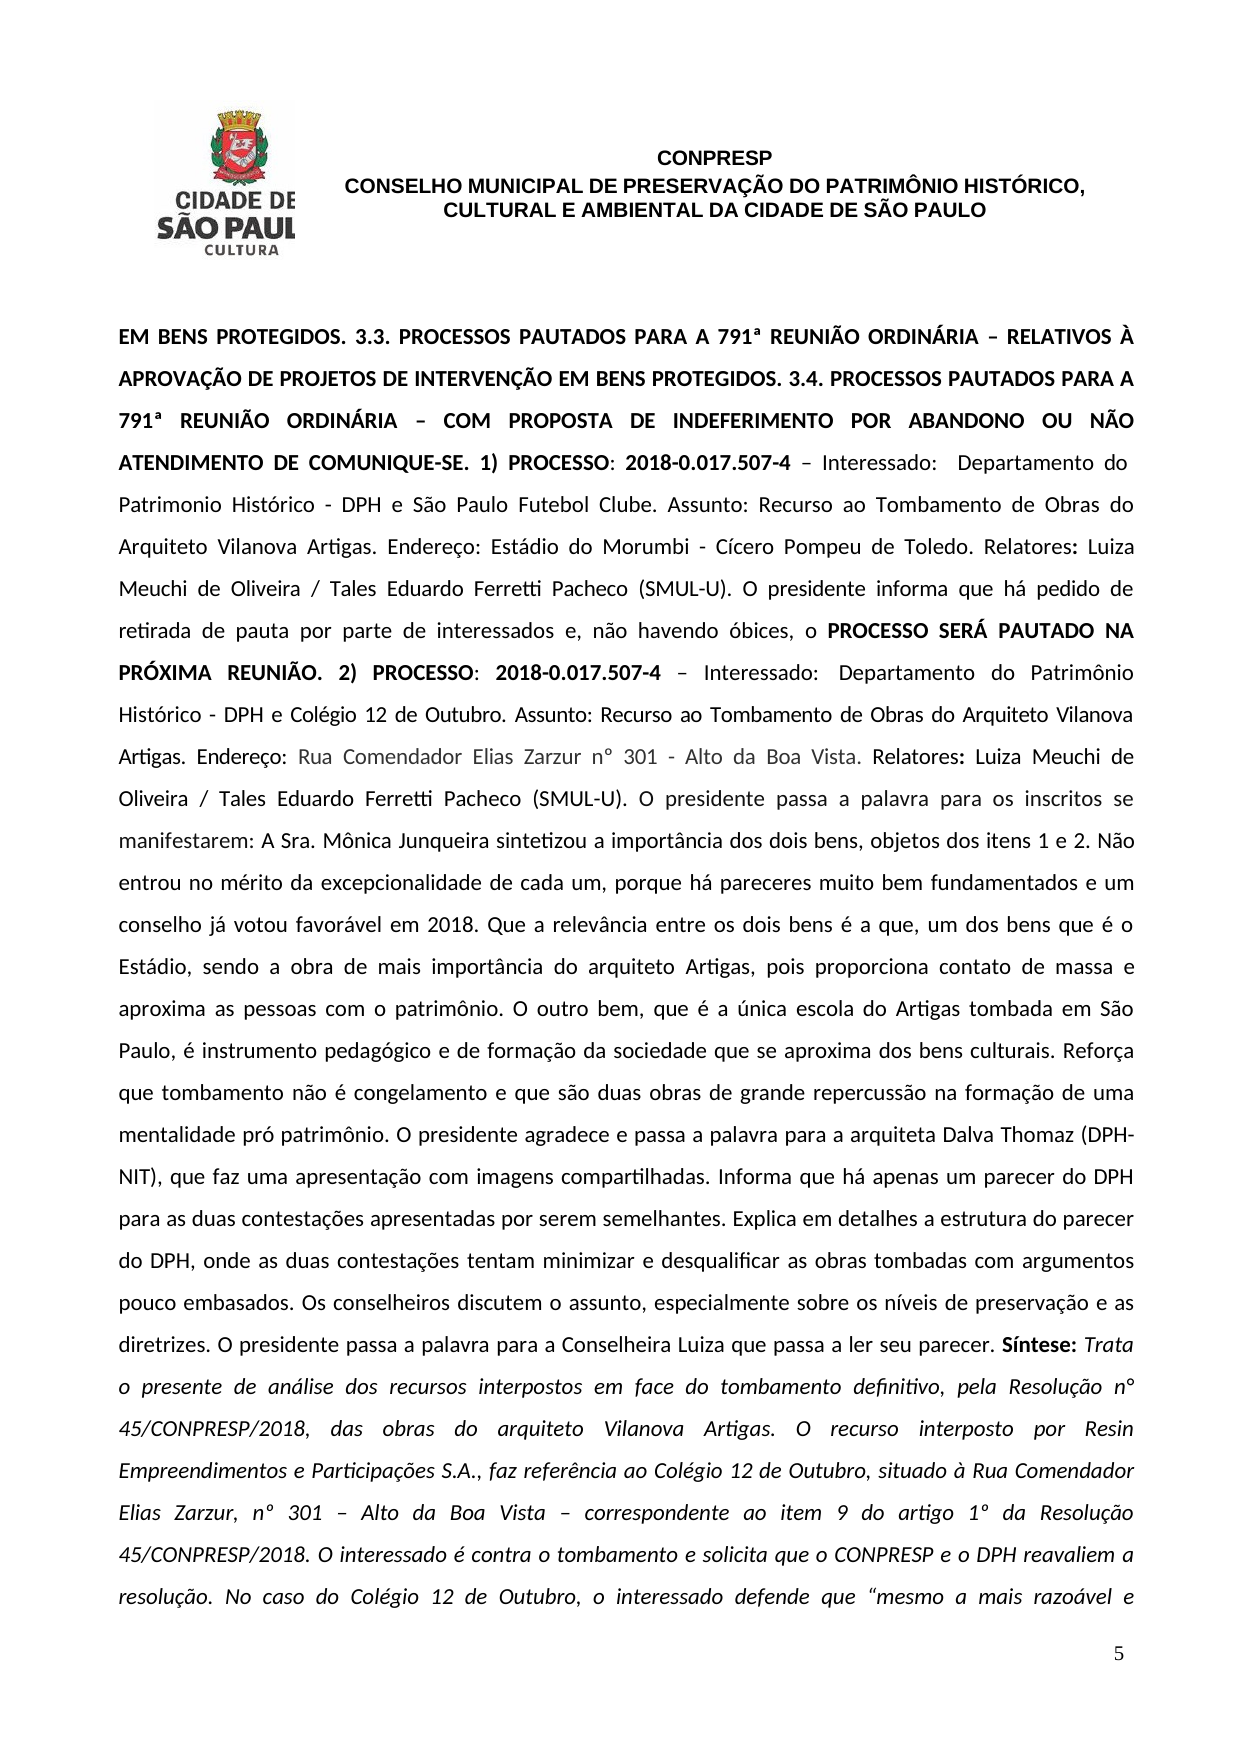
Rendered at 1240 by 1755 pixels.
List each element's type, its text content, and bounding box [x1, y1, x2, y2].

text EM BENS PROTEGIDOS. 3.3. PROCESSOS PAUTADOS PARA A 791ª REUNIÃO ORDINÁRIA – RELATIVOS À APROVAÇÃO DE PROJETOS DE INTERVENÇÃO EM BENS PROTEGIDOS. 3.4. PROCESSOS PAUTADOS PARA A 791ª REUNIÃO ORDINÁRIA – COM PROPOSTA DE INDEFERIMENTO POR ABANDONO OU NÃO ATENDIMENTO DE COMUNIQUE-SE. 1) PROCESSO: 2018-0.017.507-4 – Interessado: Departamento do [118, 322, 1135, 476]
text Patrimonio Histórico - DPH e São Paulo Futebol Clube. Assunto: Recurso ao Tombamento de Obras do Arquiteto Vilanova Artigas. Endereço: Estádio do Morumbi - Cícero Pompeu de Toledo. Relatores: Luiza Meuchi de Oliveira / Tales Eduardo Ferretti Pacheco (SMUL-U). O presidente informa que há pedido de retirada de pauta por parte de interessados e, não havendo óbices, o PROCESSO SERÁ PAUTADO NA PRÓXIMA REUNIÃO. 2) PROCESSO: 2018-0.017.507-4 – Interessado: Departamento do Patrimônio Histórico - DPH e Colégio 12 de Outubro. Assunto: Recurso ao Tombamento de Obras do Arquiteto Vilanova Artigas. Endereço: Rua Comendador Elias Zarzur nº 301 - Alto da Boa Vista. Relatores: Luiza Meuchi de Oliveira / Tales Eduardo Ferretti Pacheco (SMUL-U). O presidente passa a palavra para os inscritos se manifestarem: A Sra. Mônica Junqueira sintetizou a importância dos dois bens, objetos dos itens 1 e 2. Não entrou no mérito da excepcionalidade de cada um, porque há pareceres muito bem fundamentados e um conselho já votou favorável em 2018. Que a relevância entre os dois bens é a que, um dos bens que é o Estádio, sendo a obra de mais importância do arquiteto Artigas, pois proporciona contato de massa e aproxima as pessoas com o patrimônio. O outro bem, que é a única escola do Artigas tombada em São Paulo, é instrumento pedagógico e de formação da sociedade que se aproxima dos bens culturais. Reforça que tombamento não é congelamento e que são duas obras de grande repercussão na formação de uma mentalidade pró patrimônio. O presidente agradece e passa a palavra para a arquiteta Dalva Thomaz (DPH-NIT), que faz uma apresentação com imagens compartilhadas. Informa que há apenas um parecer do DPH para as duas contestações apresentadas por serem semelhantes. Explica em detalhes a estrutura do parecer do DPH, onde as duas contestações tentam minimizar e desqualificar as obras tombadas com argumentos pouco embasados. Os conselheiros discutem o assunto, especialmente sobre os níveis de preservação e as diretrizes. O presidente passa a palavra para a Conselheira Luiza que passa a ler seu parecer. Síntese: Trata o presente de análise dos recursos interpostos em face do tombamento definitivo, pela Resolução n° 45/CONPRESP/2018, das obras do arquiteto Vilanova Artigas. O recurso interposto por Resin Empreendimentos e Participações S.A., faz referência ao Colégio 12 de Outubro, situado à Rua Comendador Elias Zarzur, nº 301 – Alto da Boa Vista – correspondente ao item 9 do artigo 1º da Resolução 45/CONPRESP/2018. O interessado é contra o tombamento e solicita que o CONPRESP e o DPH reavaliem a resolução. No caso do Colégio 12 de Outubro, o interessado defende que “mesmo a mais razoável e [118, 490, 1135, 1610]
